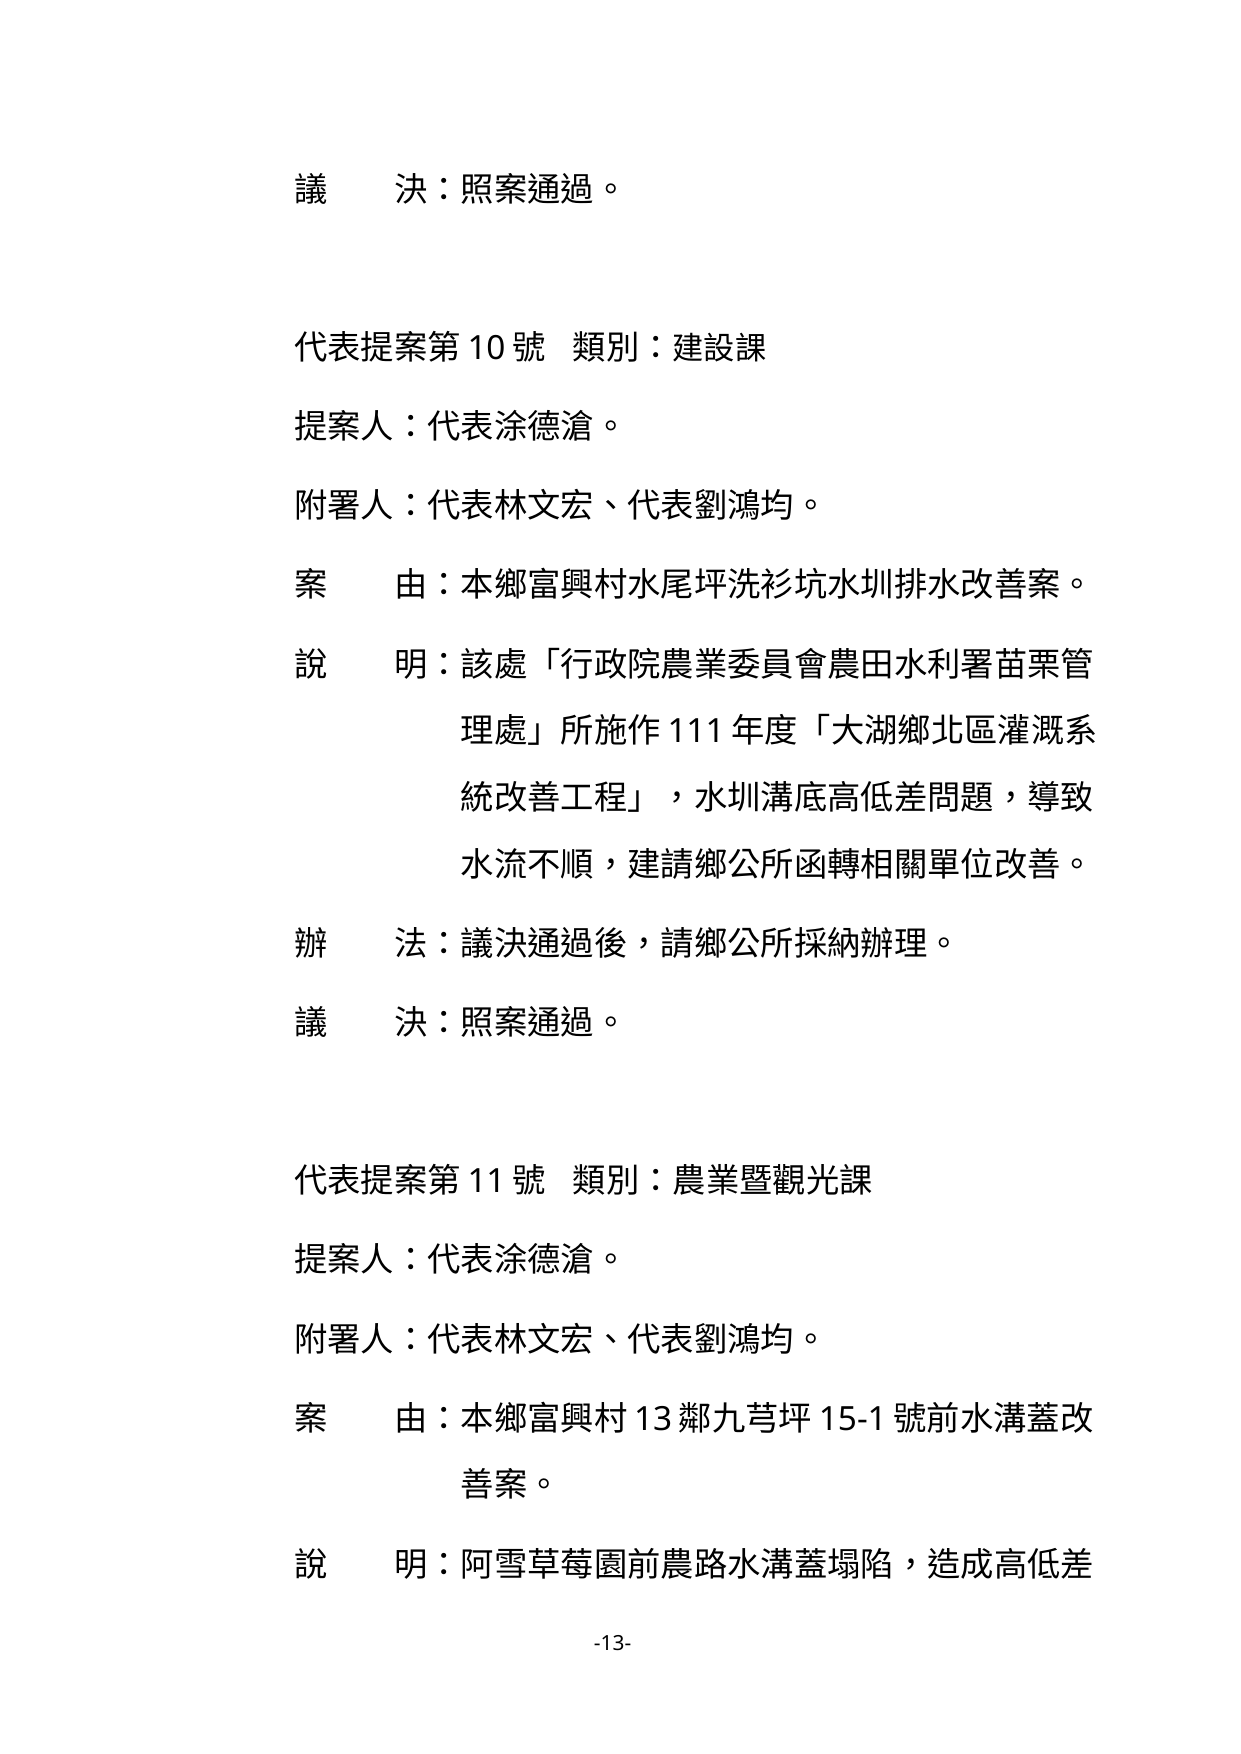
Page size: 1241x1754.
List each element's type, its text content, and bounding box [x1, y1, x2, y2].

text 案 由：本鄉富興村水尾坪洗衫坑水圳排水改善案。 [294, 543, 1122, 610]
text 說 明：該處「行政院農業委員會農田水利署苗栗管理處」所施作111年度「大湖鄉北區灌溉系統改善工程」，水圳溝底高低差問題，導致水流不順，建請鄉公所函轉相關單位改善。 [294, 623, 1122, 889]
text 提案人：代表涂德滄。 [294, 385, 1122, 452]
text 辦 法：議決通過後，請鄉公所採納辦理。 [294, 902, 1122, 968]
text 代表提案第10號 類別：建設課 [294, 306, 1122, 373]
text 提案人：代表涂德滄。 [294, 1218, 1122, 1285]
text 案 由：本鄉富興村13鄰九芎坪15-1號前水溝蓋改善案。 [294, 1377, 1122, 1510]
text 代表提案第11號 類別：農業暨觀光課 [294, 1139, 1122, 1206]
text 說 明：阿雪草莓園前農路水溝蓋塌陷，造成高低差 [294, 1523, 1122, 1589]
text 議 決：照案通過。 [294, 981, 1122, 1048]
text 附署人：代表林文宏、代表劉鴻均。 [294, 1298, 1122, 1364]
text 附署人：代表林文宏、代表劉鴻均。 [294, 464, 1122, 531]
text 議 決：照案通過。 [294, 148, 1122, 214]
